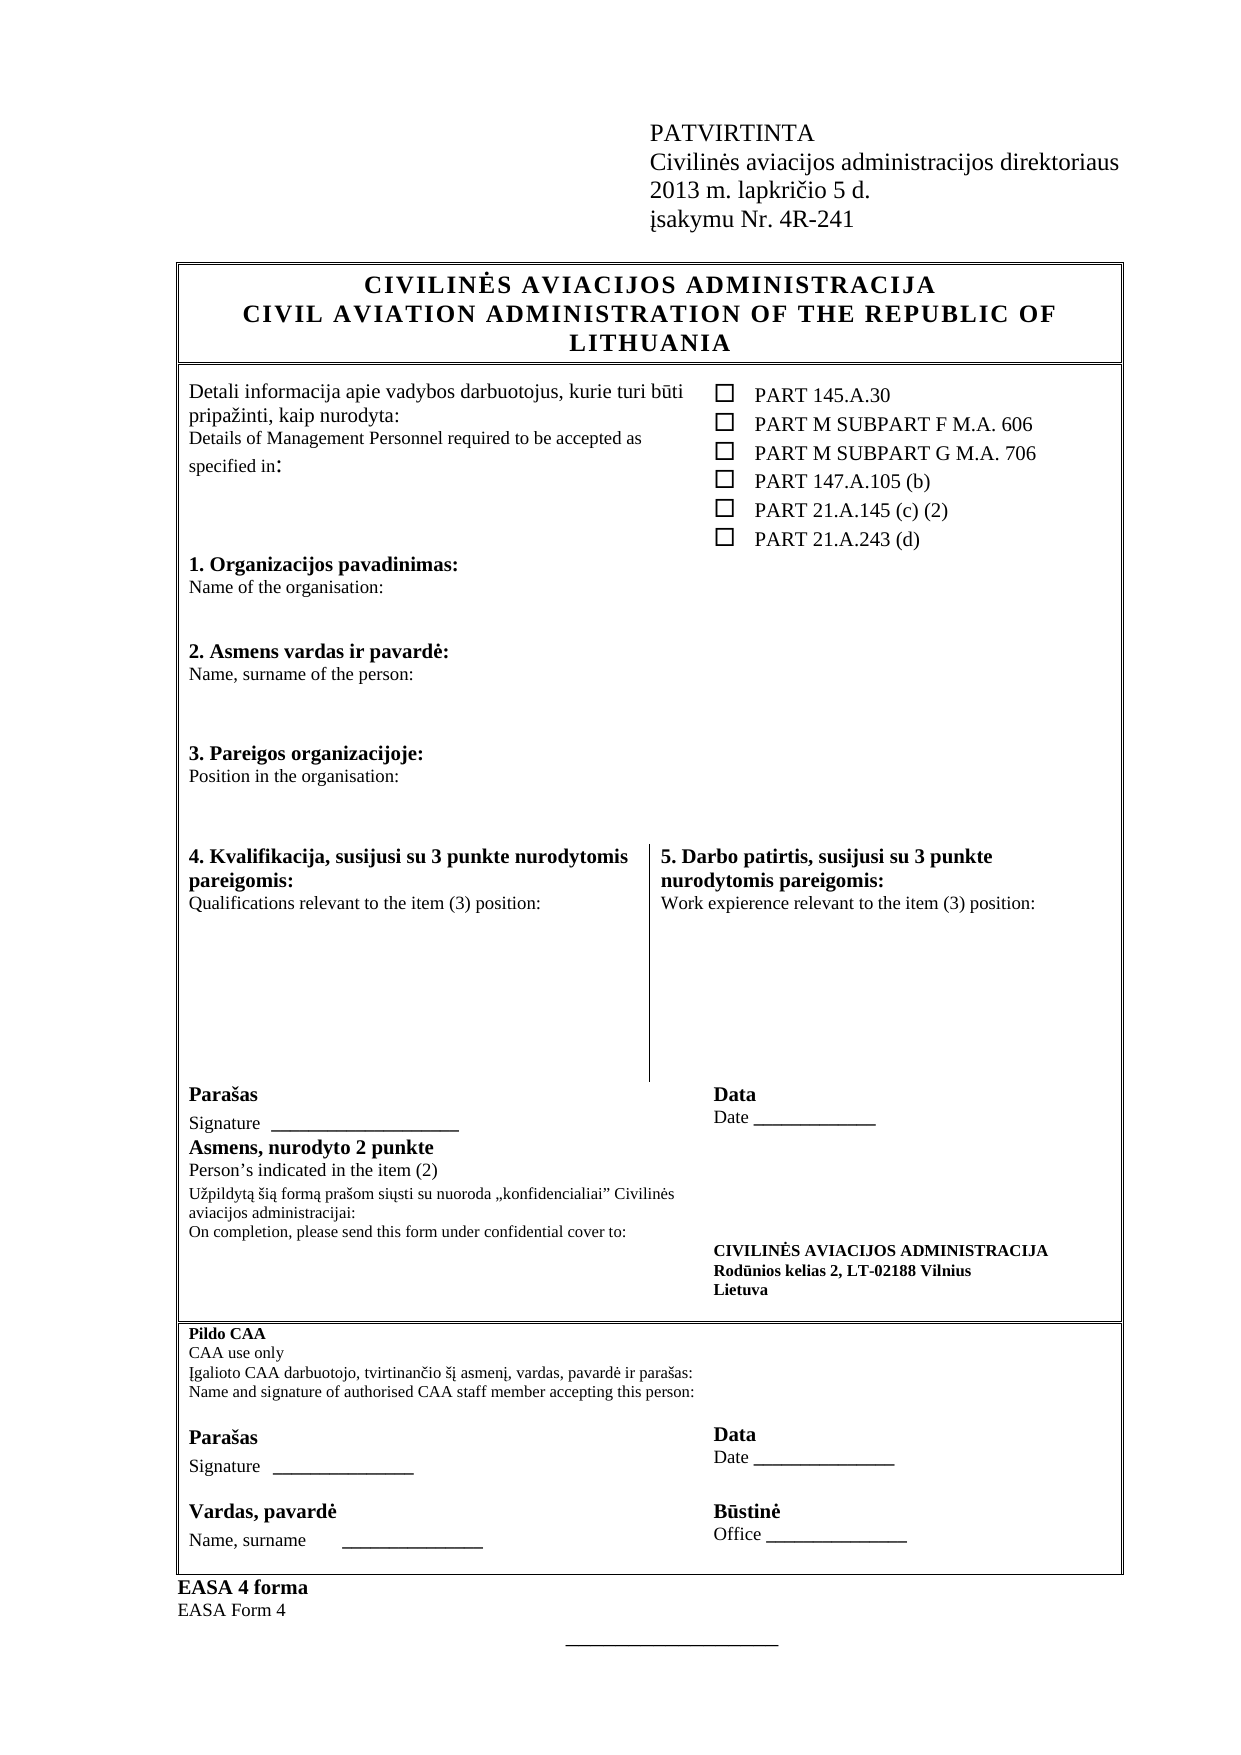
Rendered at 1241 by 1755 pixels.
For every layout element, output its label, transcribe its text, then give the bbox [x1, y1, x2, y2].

table_header CIVILINĖS AVIACIJOS ADMINISTRACIJA CIVIL AVIATION ADMINISTRATION OF THE REPUBLIC OF LITHUANIA [179, 265, 1121, 362]
table_cell [179, 685, 1040, 741]
table_cell Detali informacija apie vadybos darbuotojus, kurie turi būti pripažinti, kaip nurodyta: Details of Management Personnel required to be accepted as specified in: [179, 379, 702, 552]
table_cell 2. Asmens vardas ir pavardė: Name, surname of the person: [179, 639, 1040, 684]
table_cell Civilinės aviacijos administracija Rodūnios kelias 2, LT-02188 Vilnius Lietuva [702, 1241, 1121, 1321]
text EASA Form 4 [177, 1599, 1166, 1620]
table_cell [179, 597, 1040, 639]
table_cell [179, 365, 1121, 379]
table_cell [179, 787, 1040, 844]
table_cell [1040, 597, 1121, 639]
table_cell [1040, 787, 1121, 844]
table_cell Būstinė Office _______________ [702, 1499, 1121, 1573]
table_cell [1040, 552, 1121, 597]
table_cell 3. Pareigos organizacijoje: Position in the organisation: [179, 741, 1040, 787]
table_cell Pildo CAA CAA use only [179, 1324, 1077, 1362]
table_cell [1040, 639, 1121, 684]
table_cell [650, 914, 1121, 1082]
table_cell [1040, 741, 1121, 787]
table_cell Parašas Signature _______________ [179, 1401, 702, 1499]
text Civilinės aviacijos administracijos direktoriaus [649, 147, 1166, 176]
table_cell 1. Organizacijos pavadinimas: Name of the organisation: [179, 552, 1040, 597]
table_cell [1040, 685, 1121, 741]
table_cell [] PART 145.A.30 [] PART M SUBPART F M.A. 606 [] PART M SUBPART G M.A. 706 [] PART 147.A.105 (b) [] PART 21.A.145 (c) (2) [] PART 21.A.243 (d) [702, 379, 1121, 552]
table_cell [179, 914, 649, 1082]
table_cell 4. Kvalifikacija, susijusi su 3 punkte nurodytomis pareigomis: Qualifications relevant to the item (3) position: [179, 844, 649, 913]
table_cell Užpildytą šią formą prašom siųsti su nuoroda „konfidencialiai” Civilinės aviacijos administracijai: On completion, please send this form under confidential cover to: [179, 1184, 702, 1241]
table_cell Vardas, pavardė Name, surname _______________ [179, 1499, 702, 1573]
table_cell [1077, 1324, 1121, 1362]
table_cell [179, 1241, 702, 1321]
table_cell [702, 1184, 1121, 1241]
table_cell 5. Darbo patirtis, susijusi su 3 punkte nurodytomis pareigomis: Work expierence relevant to the item (3) position: [650, 844, 1121, 913]
table_cell Parašas Signature ____________________ Asmens, nurodyto 2 punkte Person’s indicated in the item (2) [179, 1082, 702, 1183]
text 2013 m. lapkričio 5 d. [649, 176, 1166, 204]
text _________________ [177, 1620, 1166, 1649]
table_cell [1077, 1363, 1121, 1401]
table_cell Data Date _______________ [702, 1401, 1121, 1499]
text EASA 4 forma [177, 1574, 1166, 1599]
text PATVIRTINTA [649, 118, 1166, 147]
table_cell Data Date _____________ [702, 1082, 1121, 1183]
table_cell Įgalioto CAA darbuotojo, tvirtinančio šį asmenį, vardas, pavardė ir parašas: Name and signature of authorised CAA staff member accepting this person: [179, 1363, 1077, 1401]
text įsakymu Nr. 4R-241 [649, 204, 1166, 233]
